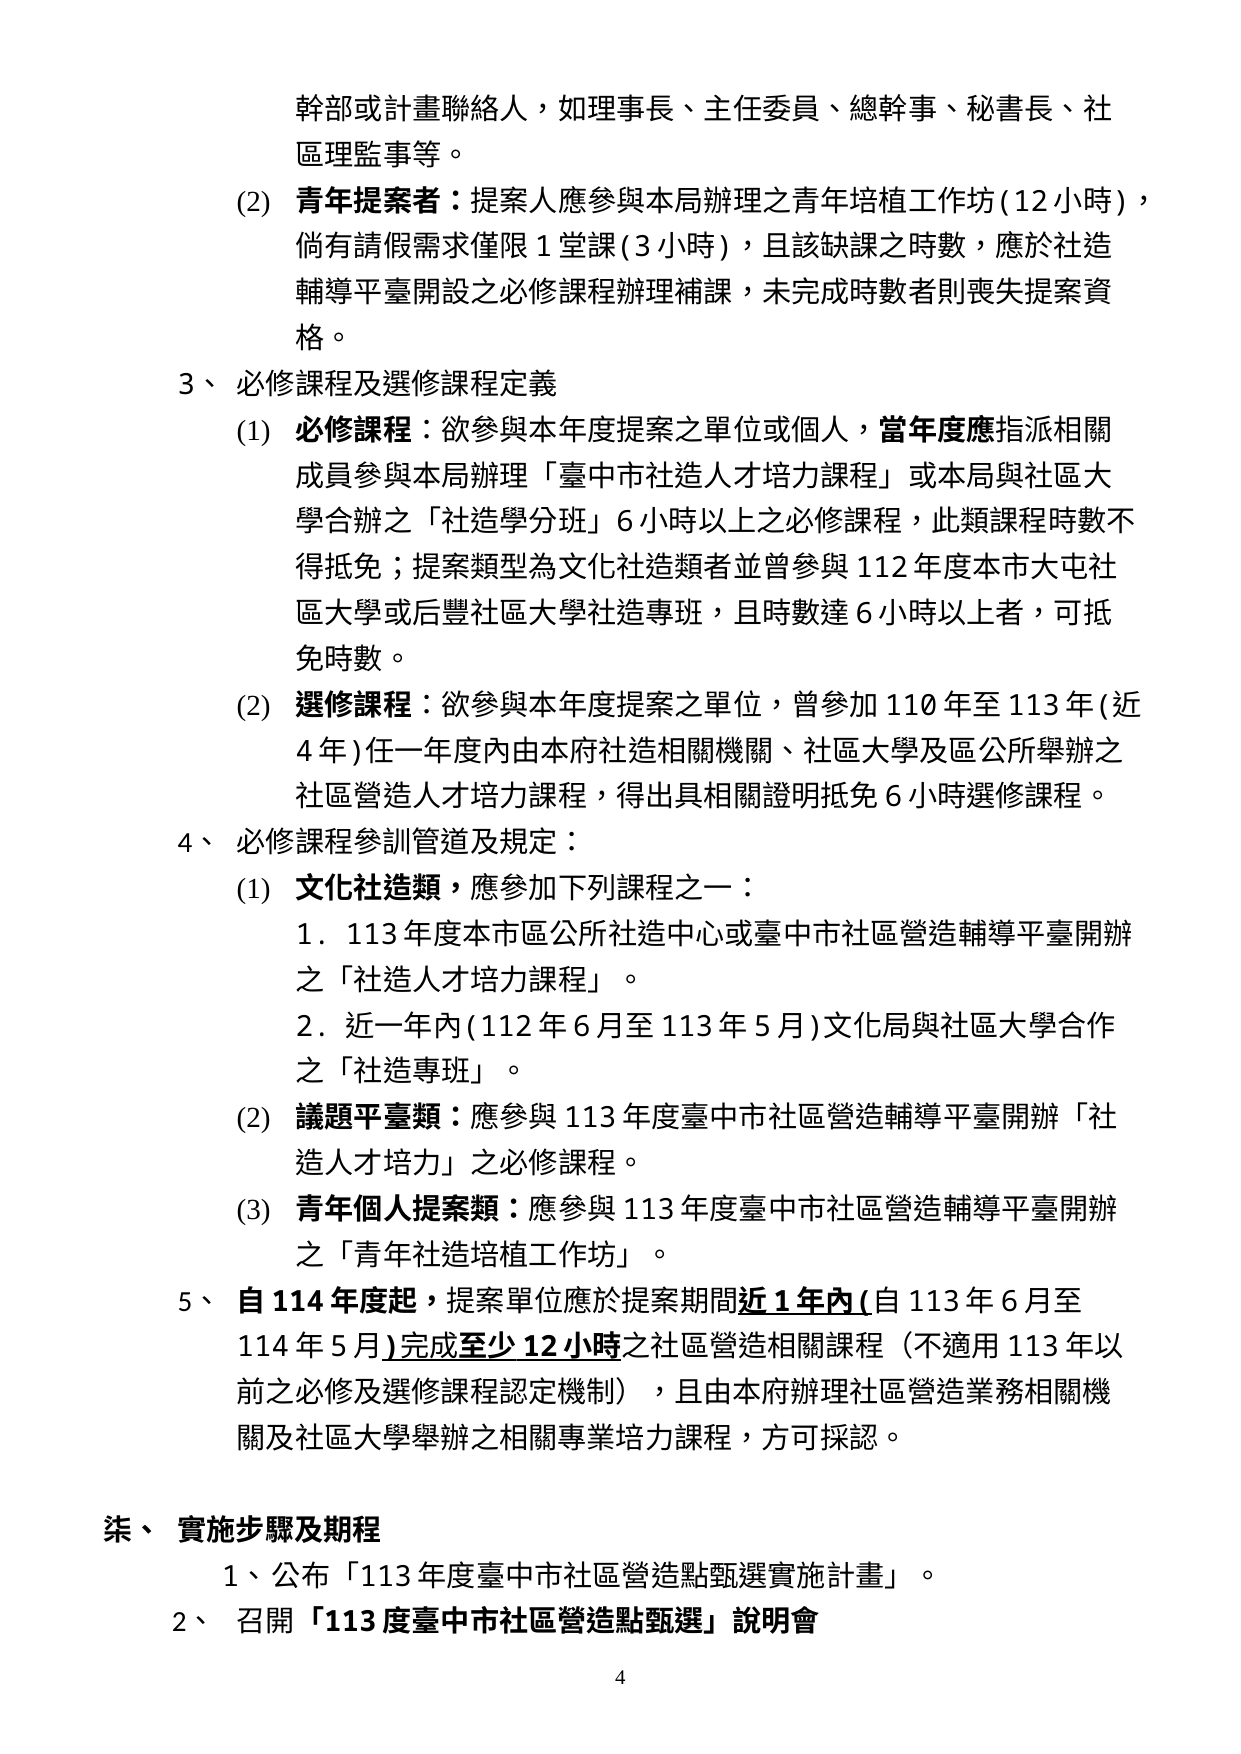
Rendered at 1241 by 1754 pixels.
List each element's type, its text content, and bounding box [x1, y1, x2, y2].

list 自114年度起，提案單位應於提案期間近1年內(自113年6月至114年5月)完成至少12小時之社區營造相關課程（不適用113年以前之必修及選修課程認定機制），且由本府辦理社區營造業務相關機關及社區大學舉辦之相關專業培力課程，方可採認。 [177, 1274, 1137, 1458]
list 召開「113度臺中市社區營造點甄選」說明會 [172, 1595, 1137, 1641]
list 青年個人提案類：應參與113年度臺中市社區營造輔導平臺開辦之「青年社造培植工作坊」。 [236, 1183, 1137, 1274]
list 選修課程：欲參與本年度提案之單位，曾參加110年至113年(近4年)任一年度內由本府社造相關機關、社區大學及區公所舉辦之社區營造人才培力課程，得出具相關證明抵免6小時選修課程。 [236, 678, 1152, 816]
list 113年度本市區公所社造中心或臺中市社區營造輔導平臺開辦之「社造人才培力課程」。 [295, 908, 1137, 999]
list 公布「113年度臺中市社區營造點甄選實施計畫」。 [222, 1549, 1137, 1595]
list 青年提案者：提案人應參與本局辦理之青年培植工作坊(12小時)，倘有請假需求僅限1堂課(3小時)，且該缺課之時數，應於社造輔導平臺開設之必修課程辦理補課，未完成時數者則喪失提案資格。 [236, 174, 1137, 358]
list 必修課程及選修課程定義 [177, 358, 1137, 403]
list 文化社造類，應參加下列課程之一： [236, 862, 1137, 908]
list 必修課程參訓管道及規定： [177, 816, 1137, 862]
list 實施步驟及期程 [103, 1503, 1137, 1549]
list 幹部或計畫聯絡人，如理事長、主任委員、總幹事、秘書長、社區理監事等。 [236, 83, 1137, 174]
list 必修課程：欲參與本年度提案之單位或個人，當年度應指派相關成員參與本局辦理「臺中市社造人才培力課程」或本局與社區大學合辦之「社造學分班」6小時以上之必修課程，此類課程時數不得抵免；提案類型為文化社造類者並曾參與112年度本市大屯社區大學或后豐社區大學社造專班，且時數達6小時以上者，可抵免時數。 [236, 403, 1137, 678]
list 議題平臺類：應參與113年度臺中市社區營造輔導平臺開辦「社造人才培力」之必修課程。 [236, 1091, 1137, 1183]
list 近一年內(112年6月至113年5月)文化局與社區大學合作之「社造專班」。 [295, 999, 1137, 1091]
